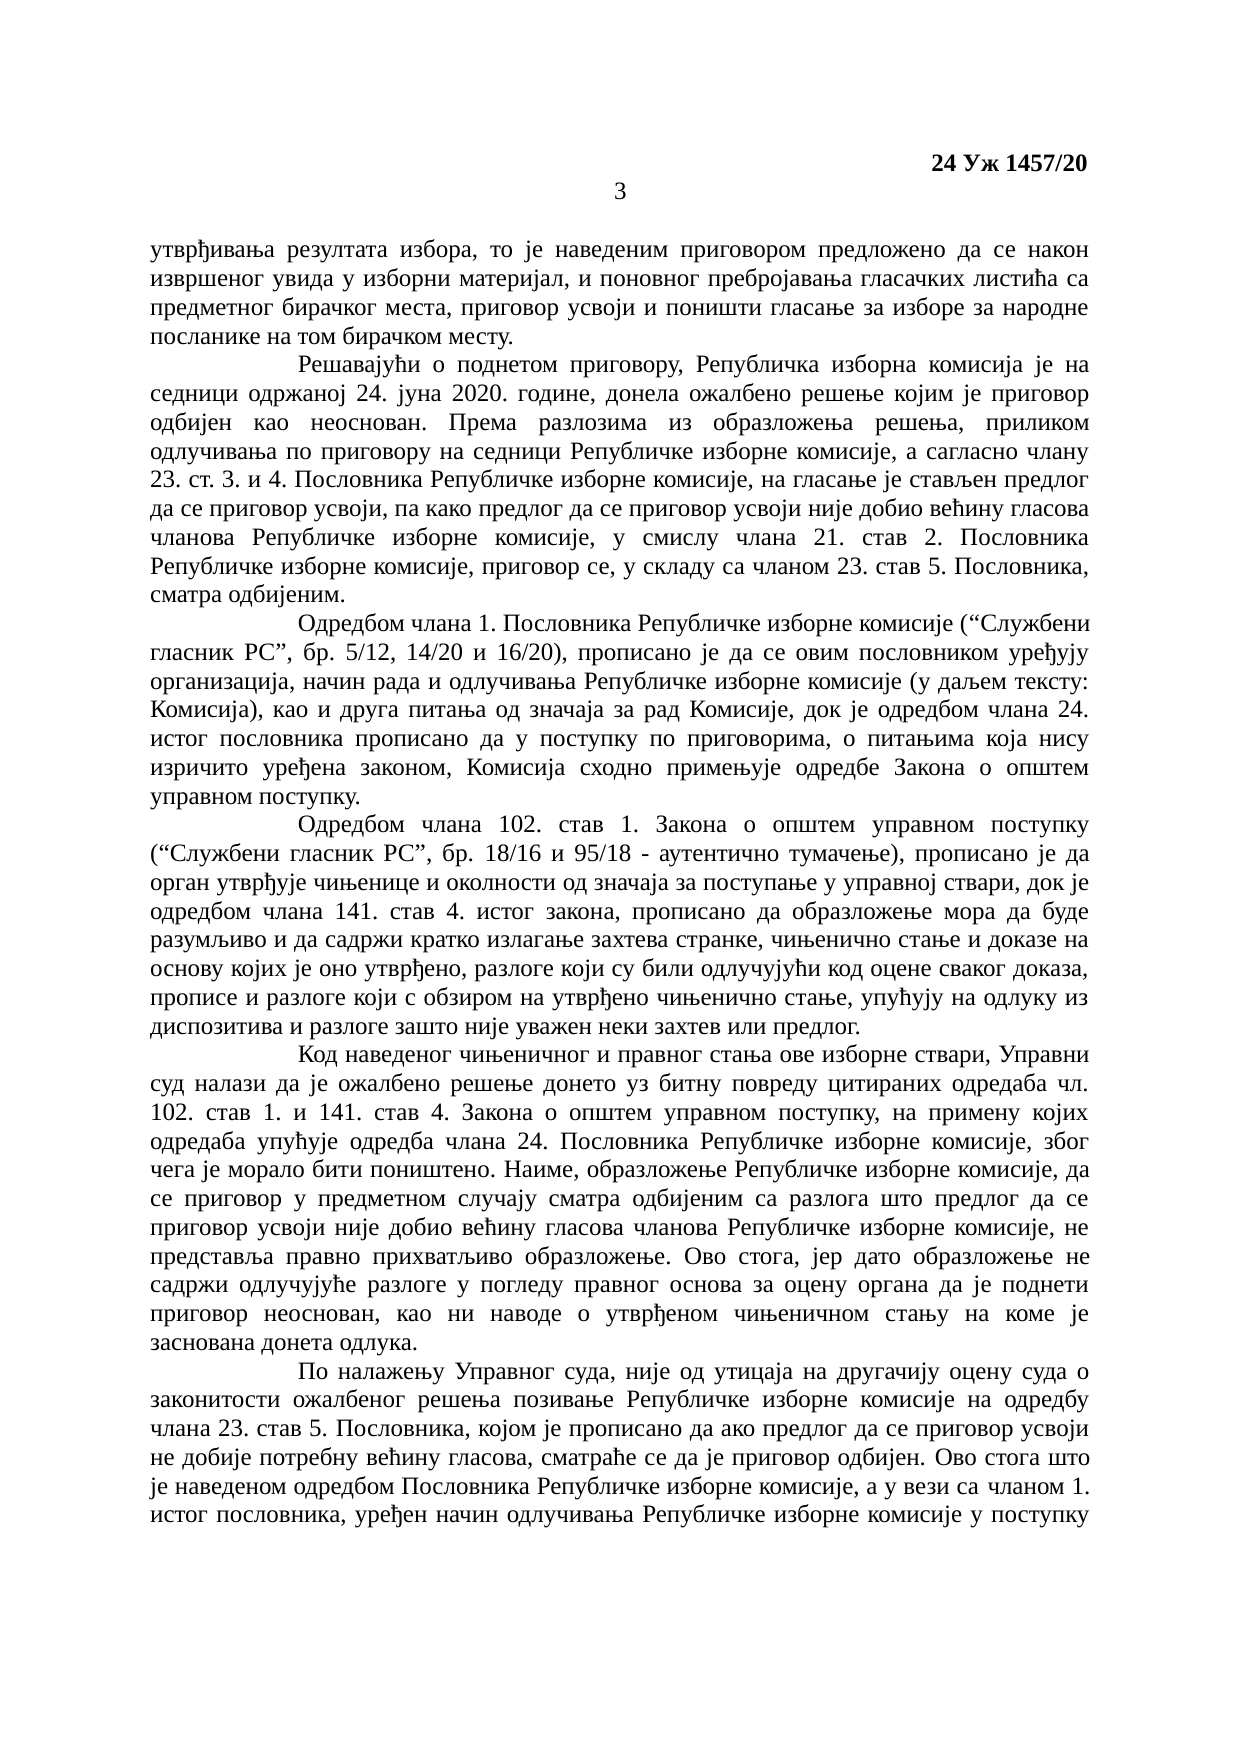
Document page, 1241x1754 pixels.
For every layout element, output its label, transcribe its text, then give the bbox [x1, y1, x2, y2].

text Решавајући о поднетом приговору, Републичка изборна комисија је на седници одржаној 24. јуна 2020. године, донела ожалбено решење којим је приговор одбијен као неоснован. Према разлозима из образложења решења, приликом одлучивања по приговору на седници Републичке изборне комисије, а сагласно члану 23. ст. 3. и 4. Пословника Републичке изборне комисије, на гласање је стављен предлог да се приговор усвоји, па како предлог да се приговор усвоји није добио већину гласова чланова Републичке изборне комисије, у смислу члана 21. став 2. Пословника Републичке изборне комисије, приговор се, у складу са чланом 23. став 5. Пословника, сматра одбијеним. [150, 349, 1090, 608]
text Код наведеног чињеничног и правног стања ове изборне ствари, Управни суд налази да је ожалбено решење донето уз битну повреду цитираних одредаба чл. 102. став 1. и 141. став 4. Закона о општем управном поступку, на примену којих одредаба упућује одредба члана 24. Пословника Републичке изборне комисије, због чега је морало бити поништено. Наиме, образложење Републичке изборне комисије, да се приговор у предметном случају сматра одбијеним са разлога што предлог да се приговор усвоји није добио већину гласова чланова Републичке изборне комисије, не представља правно прихватљиво образложење. Ово стога, јер дато образложење не садржи одлучујуће разлоге у погледу правног основа за оцену органа да је поднети приговор неоснован, као ни наводе о утврђеном чињеничном стању на коме је заснована донета одлука. [150, 1039, 1090, 1356]
text Одредбом члана 1. Пословника Републичке изборне комисије (“Службени гласник РС”, бр. 5/12, 14/20 и 16/20), прописано је да се овим пословником уређују организација, начин рада и одлучивања Републичке изборне комисије (у даљем тексту: Комисија), као и друга питања од значаја за рад Комисије, док је одредбом члана 24. истог пословника прописано да у поступку по приговорима, о питањима која нису изричито уређена законом, Комисија сходно примењује одредбе Закона о општем управном поступку. [150, 608, 1090, 809]
text утврђивања резултата избора, то је наведеним приговором предложено да се након извршеног увида у изборни материјал, и поновног пребројавања гласачких листића са предметног бирачког места, приговор усвоји и поништи гласање за изборе за народне посланике на том бирачком месту. [150, 234, 1090, 349]
text Одредбом члана 102. став 1. Закона о општем управном поступку (“Службени гласник РС”, бр. 18/16 и 95/18 - аутентично тумачење), прописано је да орган утврђује чињенице и околности од значаја за поступање у управној ствари, док је одредбом члана 141. став 4. истог закона, прописано да образложење мора да буде разумљиво и да садржи кратко излагање захтева странке, чињенично стање и доказе на основу којих је оно утврђено, разлоге који су били одлучујући код оцене сваког доказа, прописе и разлоге који с обзиром на утврђено чињенично стање, упућују на одлуку из диспозитива и разлоге зашто није уважен неки захтев или предлог. [150, 809, 1090, 1039]
text По налажењу Управног суда, није од утицаја на другачију оцену суда о законитости ожалбеног решења позивање Републичке изборне комисије на одредбу члана 23. став 5. Пословника, којом је прописано да ако предлог да се приговор усвоји не добије потребну већину гласова, сматраће се да је приговор одбијен. Ово стога што је наведеном одредбом Пословника Републичке изборне комисије, а у вези са чланом 1. истог пословника, уређен начин одлучивања Републичке изборне комисије у поступку [150, 1356, 1090, 1528]
